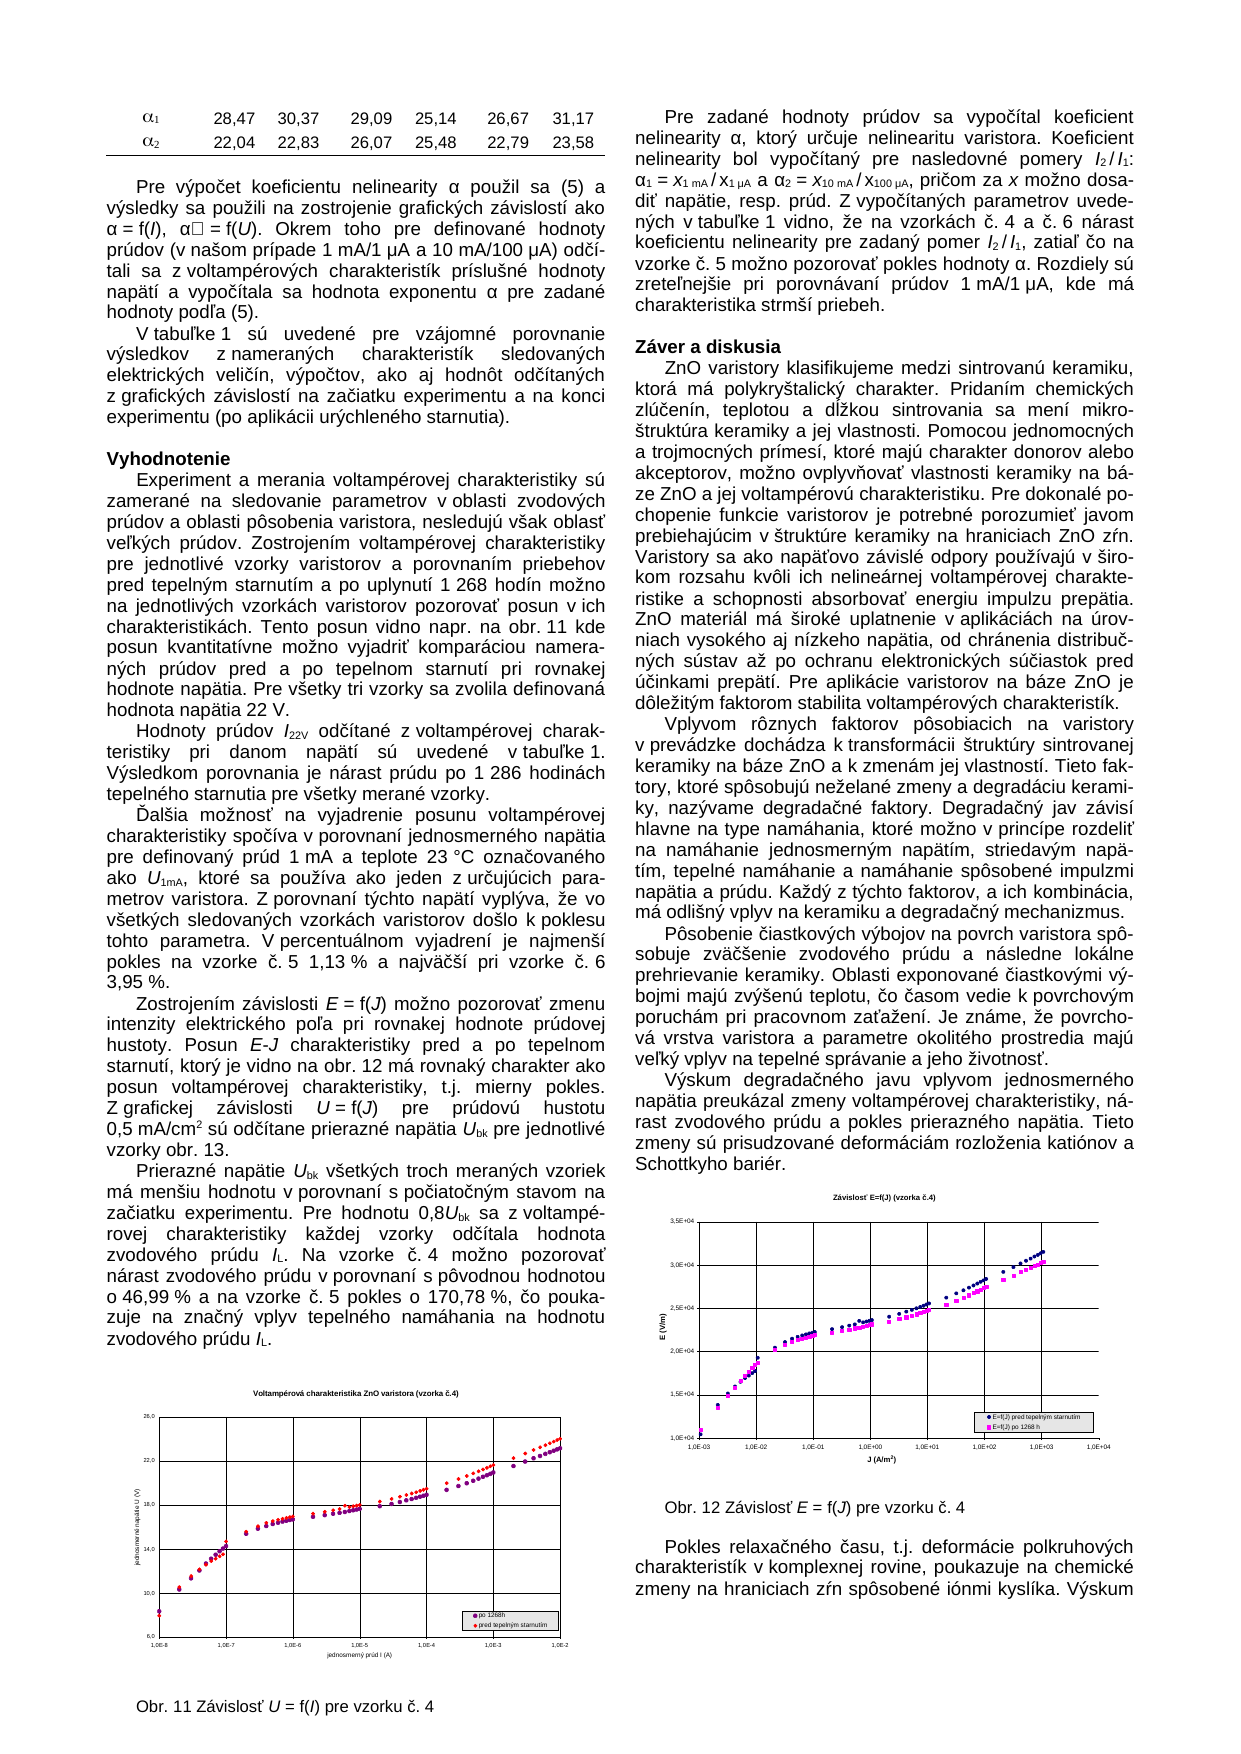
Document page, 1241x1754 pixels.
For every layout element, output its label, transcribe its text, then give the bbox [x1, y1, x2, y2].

table_cell 31,17 [541, 106, 605, 131]
text Pre zadané hodnoty prúdov sa vypočítal koeficient nelinearity α, ktorý určuje nelinearitu varistora. Koeficient nelinearity bol vypočítaný pre nasledovné pomery I2 / I1: α1 = x1 mA / x1 μA a α2 = x10 mA / x100 μA, pričom za x možno dosa-diť napätie, resp. prúd. Z vypočítaných parametrov uvede-ných v tabuľke 1 vidno, že na vzorkách č. 4 a č. 6 nárast koeficientu nelinearity pre zadaný pomer I2 / I1, zatiaľ čo na vzorke č. 5 možno pozorovať pokles hodnoty α. Rozdiely sú zreteľnejšie pri porovnávaní prúdov 1 mA/1 μA, kde má charakteristika strmší priebeh. [106, 1370, 605, 1697]
text Pokles relaxačného času, t.j. deformácie polkruhových charakteristík v komplexnej rovine, poukazuje na chemické zmeny na hraniciach zŕn spôsobené iónmi kyslíka. Výskum dielektrickej relaxácie poukazuje na posun frekvenčného spektra dielektrických strát po namáhaní impulzmi prúdu na nižšiu úroveň. Tento posun je spôsobený formovaním ekvivalentných dipólov na hraniciach zŕn vplyvom migrácie intersticiál. Na základe experimentov možno charakteristiky výkonových strát rozdeliť na tri typy priebehov, ktoré závisia na priloženom napätí a teplote prostredia. Degradačný mechanizmus pre tieto typy priebehov bol opísaný na báze Schottkyho bariér, migrácie intersticiál zinku a procese te-pelného zotavenia. Tepelný prieraz bloku ZnO varistora pri namáhaní vplyvom striedavého napätia je zapríčinený aku-muláciou tepla vo varistore, ktoré produkuje ohmická zložka zvodového prúdu. Hranica dynamickej stability varistora po absorbovaní energie prepätia závisí od intenzity priložené-ho elektrického poľa E a teploty okolia. [635, 1517, 1134, 1599]
text Prierazné napätie Ubk všetkých troch meraných vzoriek má menšiu hodnotu v porovnaní s počiatočným stavom na začiatku experimentu. Pre hodnotu 0,8Ubk sa z voltampé-rovej charakteristiky každej vzorky odčítala hodnota zvodového prúdu IL. Na vzorke č. 4 možno pozorovať nárast zvodového prúdu v porovnaní s pôvodnou hodnotou o 46,99 % a na vzorke č. 5 pokles o 170,78 %, čo pouka-zuje na značný vplyv tepelného namáhania na hodnotu zvodového prúdu IL. [106, 1160, 605, 1349]
text Zostrojením závislosti E = f(J) možno pozorovať zmenu intenzity elektrického poľa pri rovnakej hodnote prúdovej hustoty. Posun E-J charakteristiky pred a po tepelnom starnutí, ktorý je vidno na obr. 12 má rovnaký charakter ako posun voltampérovej charakteristiky, t.j. mierny pokles. Z grafickej závislosti U = f(J) pre prúdovú hustotu 0,5 mA/cm2 sú odčítane prierazné napätia Ubk pre jednotlivé vzorky obr. 13. [106, 993, 605, 1160]
table_cell 22,04 [202, 131, 266, 155]
text ZnO varistory klasifikujeme medzi sintrovanú keramiku, ktorá má polykryštalický charakter. Pridaním chemických zlúčenín, teplotou a dĺžkou sintrovania sa mení mikro-štruktúra keramiky a jej vlastnosti. Pomocou jednomocných a trojmocných prímesí, ktoré majú charakter donorov alebo akceptorov, možno ovplyvňovať vlastnosti keramiky na bá-ze ZnO a jej voltampérovú charakteristiku. Pre dokonalé po-chopenie funkcie varistorov je potrebné porozumieť javom prebiehajúcim v štruktúre keramiky na hraniciach ZnO zŕn. Varistory sa ako napäťovo závislé odpory používajú v širo-kom rozsahu kvôli ich nelineárnej voltampérovej charakte-ristike a schopnosti absorbovať energiu impulzu prepätia. ZnO materiál má široké uplatnenie v aplikáciách na úrov-niach vysokého aj nízkeho napätia, od chránenia distribuč-ných sústav až po ochranu elektronických súčiastok pred účinkami prepätí. Pre aplikácie varistorov na báze ZnO je dôležitým faktorom stabilita voltampérových charakteristík. [635, 358, 1134, 713]
table_cell 25,14 [404, 106, 468, 131]
table_cell 1 [106, 106, 195, 131]
table_cell 29,09 [339, 106, 403, 131]
table_cell 26,07 [339, 131, 403, 155]
table_cell [331, 106, 339, 131]
table_cell [468, 106, 475, 131]
text V tabuľke 1 sú uvedené pre vzájomné porovnanie výsledkov z nameraných charakteristík sledovaných elektrických veličín, výpočtov, ako aj hodnôt odčítaných z grafických závislostí na začiatku experimentu a na konci experimentu (po aplikácii urýchleného starnutia). [106, 323, 605, 428]
table_cell 25,48 [404, 131, 468, 155]
table_cell 28,47 [202, 106, 266, 131]
text Obr. 11 Závislosť U = f(I) pre vzorku č. 4 [106, 1697, 605, 1716]
subtitle Záver a diskusia [635, 337, 1134, 358]
table_cell 22,79 [475, 131, 541, 155]
text Výskum degradačného javu vplyvom jednosmerného napätia preukázal zmeny voltampérovej charakteristiky, ná-rast zvodového prúdu a pokles prierazného napätia. Tieto zmeny sú prisudzované deformáciám rozloženia katiónov a Schottkyho bariér. [635, 1069, 1134, 1174]
table_cell [331, 131, 339, 155]
text Experiment a merania voltampérovej charakteristiky sú zamerané na sledovanie parametrov v oblasti zvodových prúdov a oblasti pôsobenia varistora, nesledujú však oblasť veľkých prúdov. Zostrojením voltampérovej charakteristiky pre jednotlivé vzorky varistorov a porovnaním priebehov pred tepelným starnutím a po uplynutí 1 268 hodín možno na jednotlivých vzorkách varistorov pozorovať posun v ich charakteristikách. Tento posun vidno napr. na obr. 11 kde posun kvantitatívne možno vyjadriť komparáciou namera-ných prúdov pred a po tepelnom starnutí pri rovnakej hodnote napätia. Pre všetky tri vzorky sa zvolila definovaná hodnota napätia 22 V. [106, 469, 605, 721]
text Pokles relaxačného času, t.j. deformácie polkruhových charakteristík v komplexnej rovine, poukazuje na chemické zmeny na hraniciach zŕn spôsobené iónmi kyslíka. Výskum dielektrickej relaxácie poukazuje na posun frekvenčného spektra dielektrických strát po namáhaní impulzmi prúdu na nižšiu úroveň. Tento posun je spôsobený formovaním ekvivalentných dipólov na hraniciach zŕn vplyvom migrácie intersticiál. Na základe experimentov možno charakteristiky výkonových strát rozdeliť na tri typy priebehov, ktoré závisia na priloženom napätí a teplote prostredia. Degradačný mechanizmus pre tieto typy priebehov bol opísaný na báze Schottkyho bariér, migrácie intersticiál zinku a procese te-pelného zotavenia. Tepelný prieraz bloku ZnO varistora pri namáhaní vplyvom striedavého napätia je zapríčinený aku-muláciou tepla vo varistore, ktoré produkuje ohmická zložka zvodového prúdu. Hranica dynamickej stability varistora po absorbovaní energie prepätia závisí od intenzity priložené-ho elektrického poľa E a teploty okolia. [635, 1174, 1134, 1499]
text Obr. 12 Závislosť E = f(J) pre vzorku č. 4 [635, 1499, 1134, 1517]
text Pre výpočet koeficientu nelinearity α použil sa (5) a výsledky sa použili na zostrojenie grafických závislostí ako α = f(I), α = f(U). Okrem toho pre definované hodnoty prúdov (v našom prípade 1 mA/1 μA a 10 mA/100 μA) odčí-tali sa z voltampérových charakteristík príslušné hodnoty napätí a vypočítala sa hodnota exponentu α pre zadané hodnoty podľa (5). [106, 176, 605, 323]
text Pre zadané hodnoty prúdov sa vypočítal koeficient nelinearity α, ktorý určuje nelinearitu varistora. Koeficient nelinearity bol vypočítaný pre nasledovné pomery I2 / I1: α1 = x1 mA / x1 μA a α2 = x10 mA / x100 μA, pričom za x možno dosa-diť napätie, resp. prúd. Z vypočítaných parametrov uvede-ných v tabuľke 1 vidno, že na vzorkách č. 4 a č. 6 nárast koeficientu nelinearity pre zadaný pomer I2 / I1, zatiaľ čo na vzorke č. 5 možno pozorovať pokles hodnoty α. Rozdiely sú zreteľnejšie pri porovnávaní prúdov 1 mA/1 μA, kde má charakteristika strmší priebeh. [635, 106, 1134, 316]
subtitle Vyhodnotenie [106, 448, 605, 469]
table_cell 26,67 [475, 106, 541, 131]
text Pôsobenie čiastkových výbojov na povrch varistora spô-sobuje zväčšenie zvodového prúdu a následne lokálne prehrievanie keramiky. Oblasti exponované čiastkovými vý-bojmi majú zvýšenú teplotu, čo časom vedie k povrchovým poruchám pri pracovnom zaťažení. Je známe, že povrcho-vá vrstva varistora a parametre okolitého prostredia majú veľký vplyv na tepelné správanie a jeho životnosť. [635, 923, 1134, 1069]
table_cell 30,37 [266, 106, 331, 131]
table_cell 2 [106, 131, 195, 155]
table_cell [195, 131, 202, 155]
text Vplyvom rôznych faktorov pôsobiacich na varistory v prevádzke dochádza k transformácii štruktúry sintrovanej keramiky na báze ZnO a k zmenám jej vlastností. Tieto fak-tory, ktoré spôsobujú neželané zmeny a degradáciu kerami-ky, nazývame degradačné faktory. Degradačný jav závisí hlavne na type namáhania, ktoré možno v princípe rozdeliť na namáhanie jednosmerným napätím, striedavým napä-tím, tepelné namáhanie a namáhanie spôsobené impulzmi napätia a prúdu. Každý z týchto faktorov, a ich kombinácia, má odlišný vplyv na keramiku a degradačný mechanizmus. [635, 713, 1134, 923]
text Hodnoty prúdov I22V odčítané z voltampérovej charak-teristiky pri danom napätí sú uvedené v tabuľke 1. Výsledkom porovnania je nárast prúdu po 1 286 hodinách tepelného starnutia pre všetky merané vzorky. [106, 721, 605, 804]
table_cell 22,83 [266, 131, 331, 155]
table_cell [468, 131, 475, 155]
table_cell 23,58 [541, 131, 605, 155]
table_cell [195, 106, 202, 131]
text Ďalšia možnosť na vyjadrenie posunu voltampérovej charakteristiky spočíva v porovnaní jednosmerného napätia pre definovaný prúd 1 mA a teplote 23 °C označovaného ako U1mA, ktoré sa používa ako jeden z určujúcich para-metrov varistora. Z porovnaní týchto napätí vyplýva, že vo všetkých sledovaných vzorkách varistorov došlo k poklesu tohto parametra. V percentuálnom vyjadrení je najmenší pokles na vzorke č. 5 1,13 % a najväčší pri vzorke č. 6 3,95 %. [106, 804, 605, 993]
